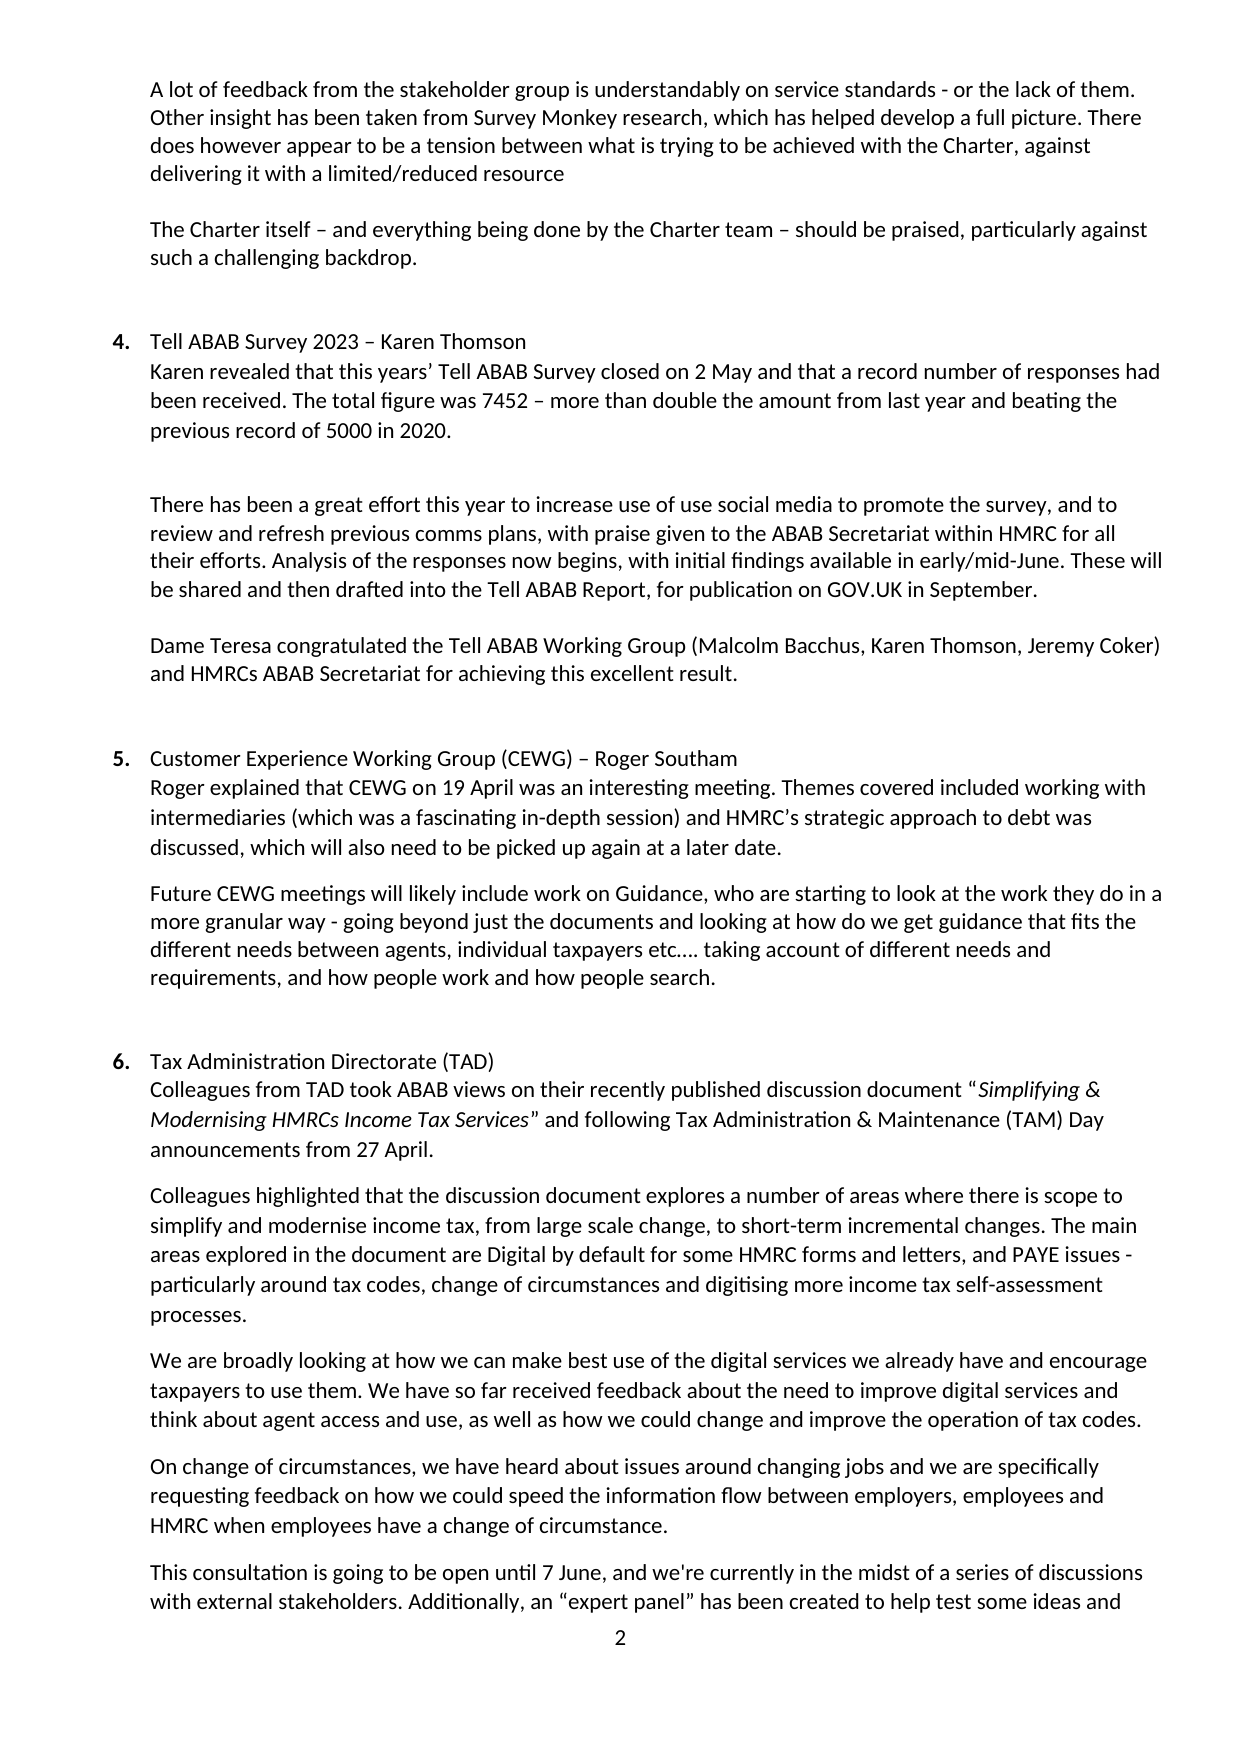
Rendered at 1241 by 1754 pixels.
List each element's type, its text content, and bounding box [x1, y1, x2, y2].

list Roger explained that CEWG on 19 April was an interesting meeting. Themes covered included working with intermediaries (which was a fascinating in-depth session) and HMRC’s strategic approach to debt was discussed, which will also need to be picked up again at a later date. [150, 773, 1165, 861]
list Tax Administration Directorate (TAD) [112, 1047, 1165, 1075]
list Customer Experience Working Group (CEWG) – Roger Southam [112, 744, 1165, 772]
text This consultation is going to be open until 7 June, and we're currently in the midst of a series of discussions with external stakeholders. Additionally, an “expert panel” has been created to help test some ideas and [150, 1558, 1165, 1615]
list Tell ABAB Survey 2023 – Karen Thomson [112, 327, 1165, 355]
text Dame Teresa congratulated the Tell ABAB Working Group (Malcolm Bacchus, Karen Thomson, Jeremy Coker) and HMRCs ABAB Secretariat for achieving this excellent result. [150, 631, 1165, 687]
text Colleagues from TAD took ABAB views on their recently published discussion document “Simplifying & Modernising HMRCs Income Tax Services” and following Tax Administration & Maintenance (TAM) Day announcements from 27 April. [150, 1075, 1165, 1163]
text We are broadly looking at how we can make best use of the digital services we already have and encourage taxpayers to use them. We have so far received feedback about the need to improve digital services and think about agent access and use, as well as how we could change and improve the operation of tax codes. [150, 1346, 1165, 1434]
text A lot of feedback from the stakeholder group is understandably on service standards - or the lack of them. Other insight has been taken from Survey Monkey research, which has helped develop a full picture. There does however appear to be a tension between what is trying to be achieved with the Charter, against delivering it with a limited/reduced resource [150, 75, 1165, 187]
text On change of circumstances, we have heard about issues around changing jobs and we are specifically requesting feedback on how we could speed the information flow between employers, employees and HMRC when employees have a change of circumstance. [150, 1452, 1165, 1539]
text The Charter itself – and everything being done by the Charter team – should be praised, particularly against such a challenging backdrop. [150, 215, 1165, 271]
text Future CEWG meetings will likely include work on Guidance, who are starting to look at the work they do in a more granular way - going beyond just the documents and looking at how do we get guidance that fits the different needs between agents, individual taxpayers etc…. taking account of different needs and requirements, and how people work and how people search. [150, 879, 1165, 991]
list Karen revealed that this years’ Tell ABAB Survey closed on 2 May and that a record number of responses had been received. The total figure was 7452 – more than double the amount from last year and beating the previous record of 5000 in 2020. [150, 357, 1165, 444]
text There has been a great effort this year to increase use of use social media to promote the survey, and to review and refresh previous comms plans, with praise given to the ABAB Secretariat within HMRC for all their efforts. Analysis of the responses now begins, with initial findings available in early/mid-June. These will be shared and then drafted into the Tell ABAB Report, for publication on GOV.UK in September. [150, 491, 1165, 603]
text Colleagues highlighted that the discussion document explores a number of areas where there is scope to simplify and modernise income tax, from large scale change, to short-term incremental changes. The main areas explored in the document are Digital by default for some HMRC forms and letters, and PAYE issues - particularly around tax codes, change of circumstances and digitising more income tax self-assessment processes. [150, 1181, 1165, 1328]
